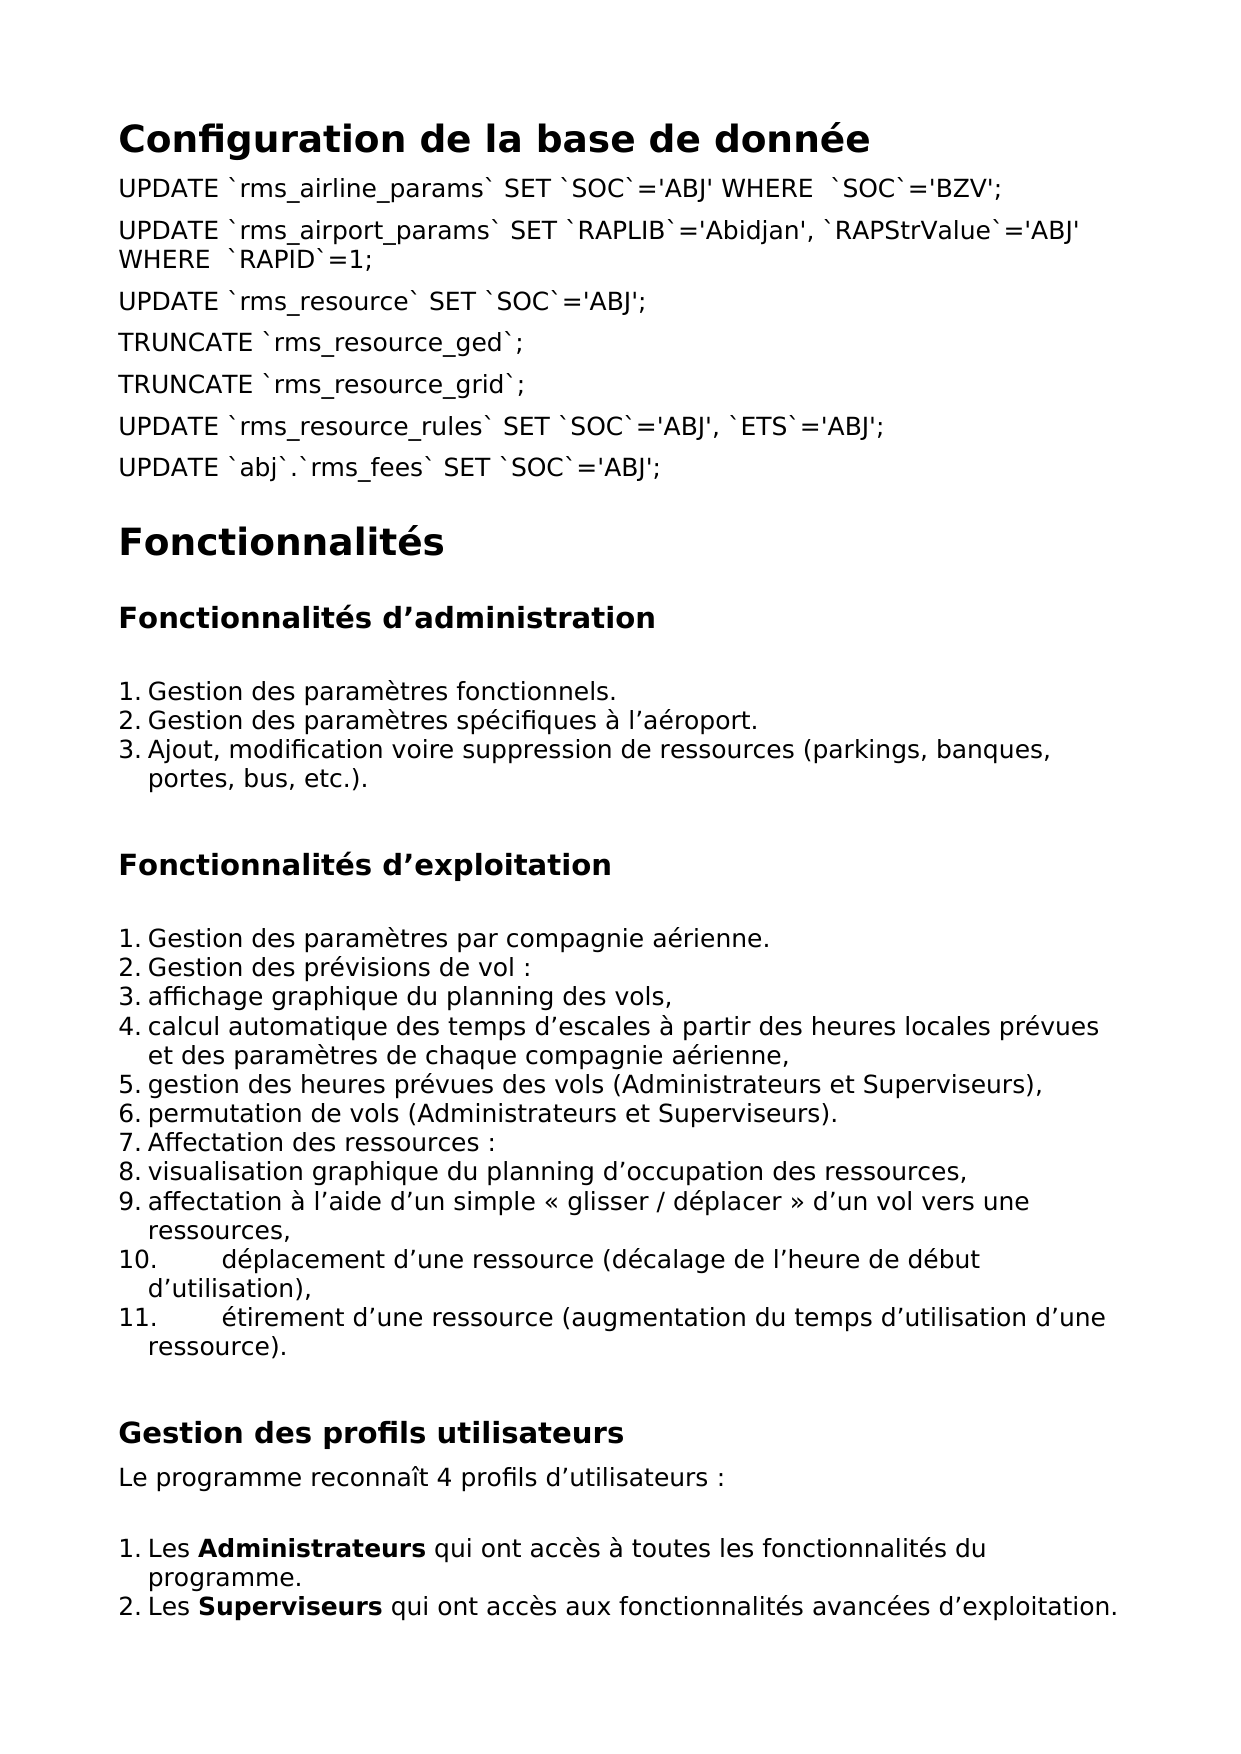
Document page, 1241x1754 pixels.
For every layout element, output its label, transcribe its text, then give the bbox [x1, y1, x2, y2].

list permutation de vols (Administrateurs et Superviseurs). [118, 1099, 1122, 1128]
subtitle Fonctionnalités [118, 520, 1122, 564]
list Les Administrateurs qui ont accès à toutes les fonctionnalités du programme. [118, 1534, 1122, 1592]
list Ajout, modification voire suppression de ressources (parkings, banques, portes, bus, etc.). [118, 736, 1122, 794]
list affichage graphique du planning des vols, [118, 983, 1122, 1012]
text UPDATE `abj`.`rms_fees` SET `SOC`='ABJ'; [118, 453, 1122, 483]
text UPDATE `rms_airport_params` SET `RAPLIB`='Abidjan', `RAPStrValue`='ABJ' WHERE `RAPID`=1; [118, 216, 1122, 274]
list affectation à l’aide d’un simple « glisser / déplacer » d’un vol vers une ressources, [118, 1187, 1122, 1245]
subtitle Configuration de la base de donnée [118, 118, 1122, 162]
list Gestion des prévisions de vol : [118, 953, 1122, 983]
list déplacement d’une ressource (décalage de l’heure de début d’utilisation), [118, 1245, 1122, 1303]
text UPDATE `rms_resource_rules` SET `SOC`='ABJ', `ETS`='ABJ'; [118, 412, 1122, 441]
list visualisation graphique du planning d’occupation des ressources, [118, 1158, 1122, 1187]
list Gestion des paramètres fonctionnels. [118, 677, 1122, 706]
text TRUNCATE `rms_resource_grid`; [118, 370, 1122, 399]
list Les Superviseurs qui ont accès aux fonctionnalités avancées d’exploitation. [118, 1592, 1122, 1621]
list gestion des heures prévues des vols (Administrateurs et Superviseurs), [118, 1070, 1122, 1099]
list Gestion des paramètres spécifiques à l’aéroport. [118, 706, 1122, 736]
subtitle Fonctionnalités d’administration [118, 601, 1122, 635]
list Affectation des ressources : [118, 1128, 1122, 1158]
text UPDATE `rms_resource` SET `SOC`='ABJ'; [118, 287, 1122, 316]
list Gestion des paramètres par compagnie aérienne. [118, 924, 1122, 953]
subtitle Fonctionnalités d’exploitation [118, 848, 1122, 882]
list calcul automatique des temps d’escales à partir des heures locales prévues et des paramètres de chaque compagnie aérienne, [118, 1012, 1122, 1070]
text Le programme reconnaît 4 profils d’utilisateurs : [118, 1463, 1122, 1492]
list étirement d’une ressource (augmentation du temps d’utilisation d’une ressource). [118, 1303, 1122, 1362]
text UPDATE `rms_airline_params` SET `SOC`='ABJ' WHERE `SOC`='BZV'; [118, 174, 1122, 203]
subtitle Gestion des profils utilisateurs [118, 1416, 1122, 1450]
text TRUNCATE `rms_resource_ged`; [118, 328, 1122, 358]
